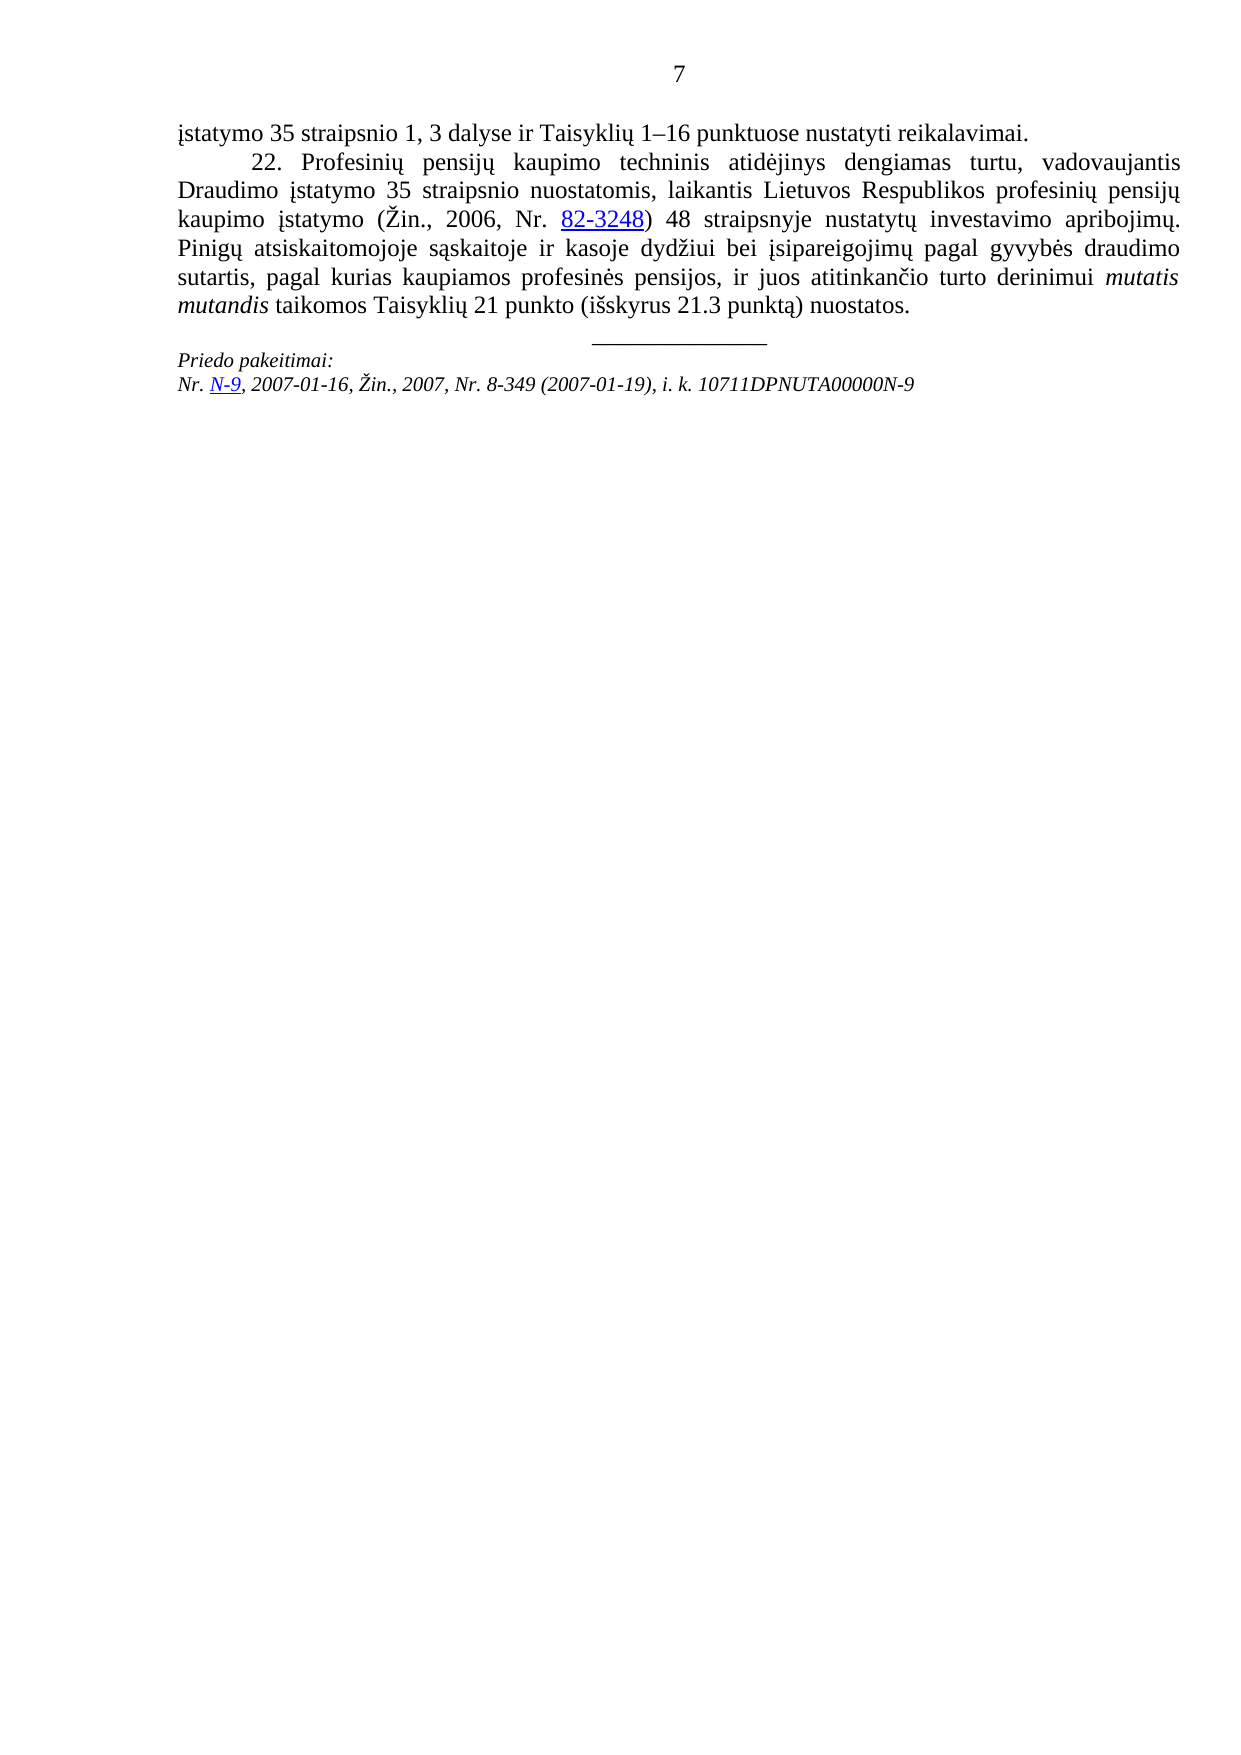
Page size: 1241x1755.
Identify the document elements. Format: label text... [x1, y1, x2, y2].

text 22. Profesinių pensijų kaupimo techninis atidėjinys dengiamas turtu, vadovaujantis Draudimo įstatymo 35 straipsnio nuostatomis, laikantis Lietuvos Respublikos profesinių pensijų kaupimo įstatymo (Žin., 2006, Nr. 82-3248) 48 straipsnyje nustatytų investavimo apribojimų. Pinigų atsiskaitomojoje sąskaitoje ir kasoje dydžiui bei įsipareigojimų pagal gyvybės draudimo sutartis, pagal kurias kaupiamos profesinės pensijos, ir juos atitinkančio turto derinimui mutatis mutandis taikomos Taisyklių 21 punkto (išskyrus 21.3 punktą) nuostatos. [177, 147, 1181, 319]
text įstatymo 35 straipsnio 1, 3 dalyse ir Taisyklių 1–16 punktuose nustatyti reikalavimai. [177, 118, 1181, 147]
text ______________ [177, 319, 1181, 348]
text Priedo pakeitimai: [177, 348, 1181, 372]
text Nr. N-9, 2007-01-16, Žin., 2007, Nr. 8-349 (2007-01-19), i. k. 10711DPNUTA00000N-9 [177, 372, 1181, 396]
